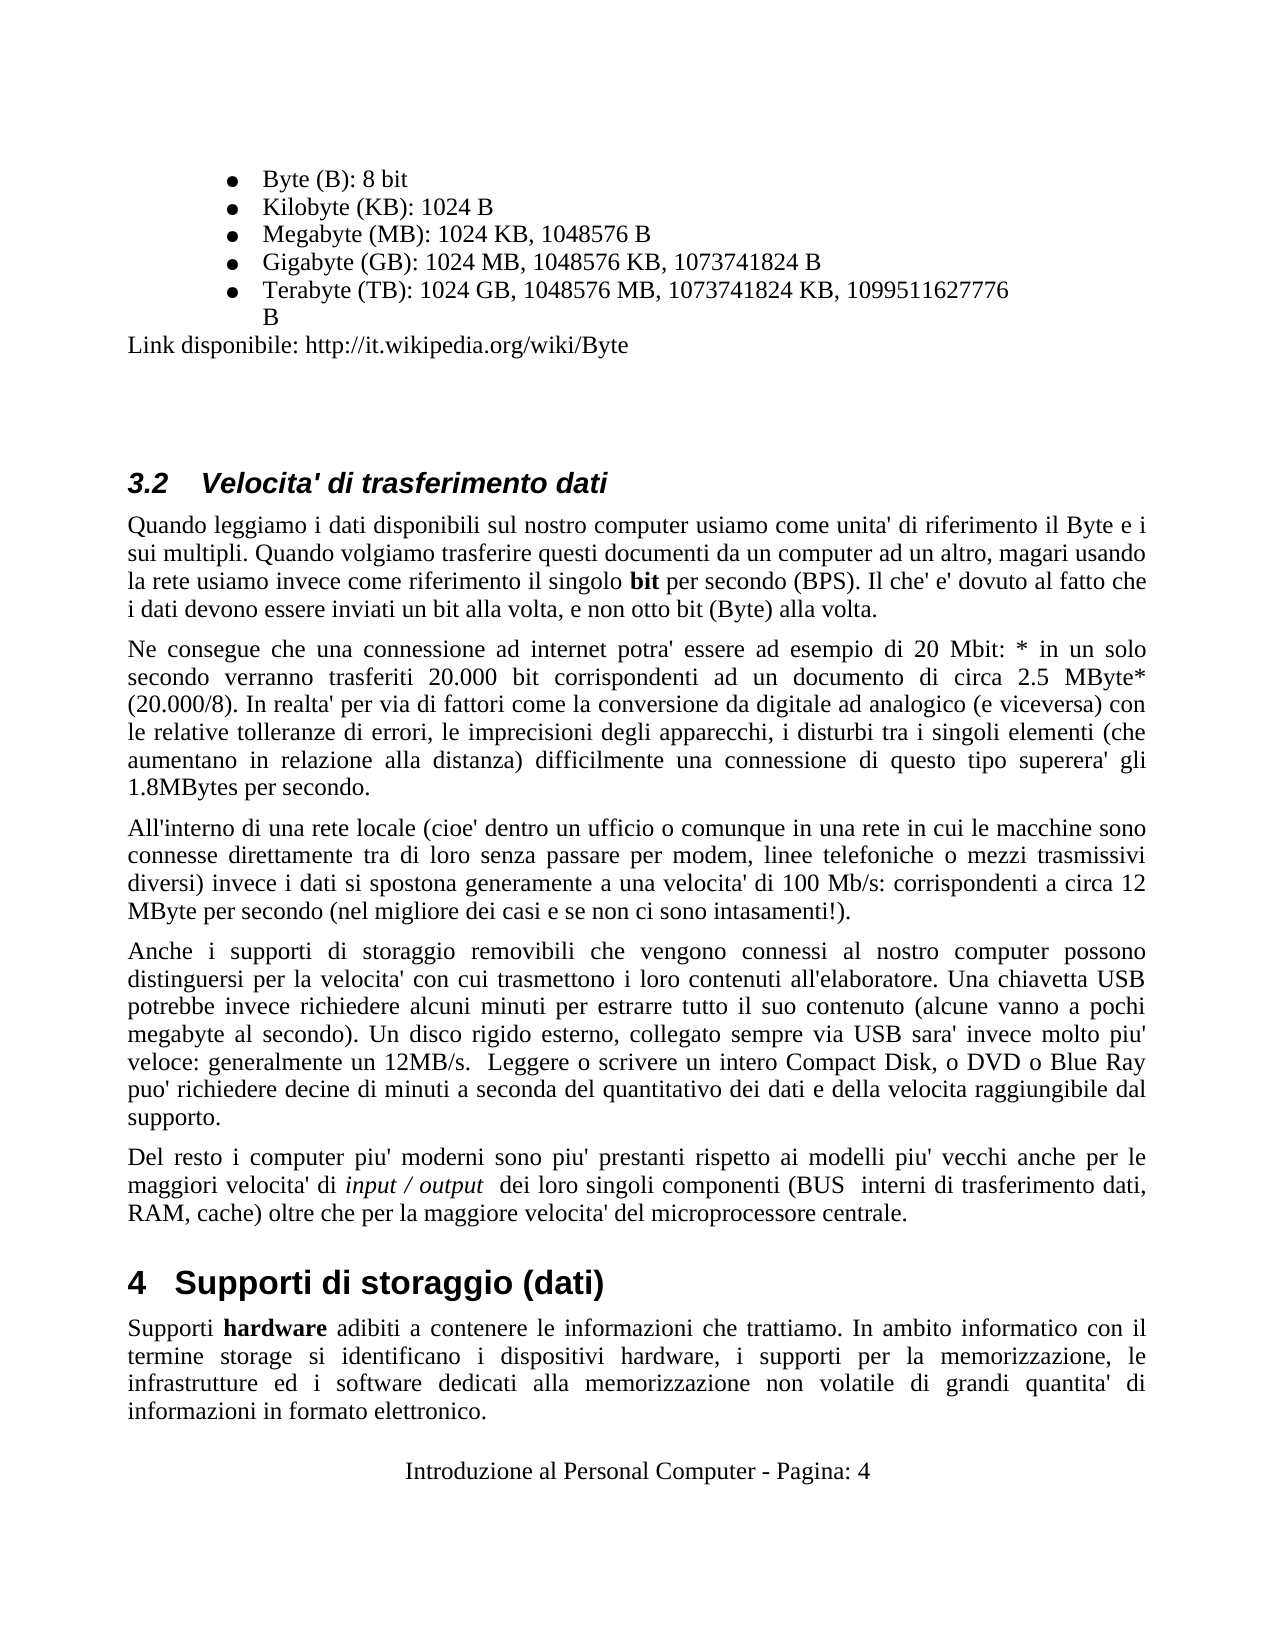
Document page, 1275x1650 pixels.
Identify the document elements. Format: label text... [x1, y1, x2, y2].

text Quando leggiamo i dati disponibili sul nostro computer usiamo come unita' di riferimento il Byte e i sui multipli. Quando volgiamo trasferire questi documenti da un computer ad un altro, magari usando la rete usiamo invece come riferimento il singolo bit per secondo (BPS). Il che' e' dovuto al fatto che i dati devono essere inviati un bit alla volta, e non otto bit (Byte) alla volta. [127, 512, 1147, 622]
subtitle 3.2 Velocita' di trasferimento dati [127, 467, 1147, 499]
text Anche i supporti di storaggio removibili che vengono connessi al nostro computer possono distinguersi per la velocita' con cui trasmettono i loro contenuti all'elaboratore. Una chiavetta USB potrebbe invece richiedere alcuni minuti per estrarre tutto il suo contenuto (alcune vanno a pochi megabyte al secondo). Un disco rigido esterno, collegato sempre via USB sara' invece molto piu' veloce: generalmente un 12MB/s. Leggere o scrivere un intero Compact Disk, o DVD o Blue Ray puo' richiedere decine di minuti a seconda del quantitativo dei dati e della velocita raggiungibile dal supporto. [127, 937, 1147, 1131]
text Del resto i computer piu' moderni sono piu' prestanti rispetto ai modelli piu' vecchi anche per le maggiori velocita' di input / output dei loro singoli componenti (BUS interni di trasferimento dati, RAM, cache) oltre che per la maggiore velocita' del microprocessore centrale. [127, 1143, 1147, 1227]
text Ne consegue che una connessione ad internet potra' essere ad esempio di 20 Mbit: * in un solo secondo verranno trasferiti 20.000 bit corrispondenti ad un documento di circa 2.5 MByte* (20.000/8). In realta' per via di fattori come la conversione da digitale ad analogico (e viceversa) con le relative tolleranze di errori, le imprecisioni degli apparecchi, i disturbi tra i singoli elementi (che aumentano in relazione alla distanza) difficilmente una connessione di questo tipo superera' gli 1.8MBytes per secondo. [127, 635, 1147, 801]
list Megabyte (MB): 1024 KB, 1048576 B [225, 220, 1027, 248]
text All'interno di una rete locale (cioe' dentro un ufficio o comunque in una rete in cui le macchine sono connesse direttamente tra di loro senza passare per modem, linee telefoniche o mezzi trasmissivi diversi) invece i dati si spostona generamente a una velocita' di 100 Mb/s: corrispondenti a circa 12 MByte per secondo (nel migliore dei casi e se non ci sono intasamenti!). [127, 814, 1147, 924]
subtitle 4 Supporti di storaggio (dati) [127, 1264, 1147, 1302]
list Kilobyte (KB): 1024 B [225, 193, 1027, 220]
list Byte (B): 8 bit [225, 165, 1027, 193]
text Supporti hardware adibiti a contenere le informazioni che trattiamo. In ambito informatico con il termine storage si identificano i dispositivi hardware, i supporti per la memorizzazione, le infrastrutture ed i software dedicati alla memorizzazione non volatile di grandi quantita' di informazioni in formato elettronico. [127, 1314, 1147, 1425]
list Terabyte (TB): 1024 GB, 1048576 MB, 1073741824 KB, 1099511627776 B [225, 276, 1027, 331]
list Gigabyte (GB): 1024 MB, 1048576 KB, 1073741824 B [225, 248, 1027, 276]
text Link disponibile: http://it.wikipedia.org/wiki/Byte [127, 331, 1147, 359]
